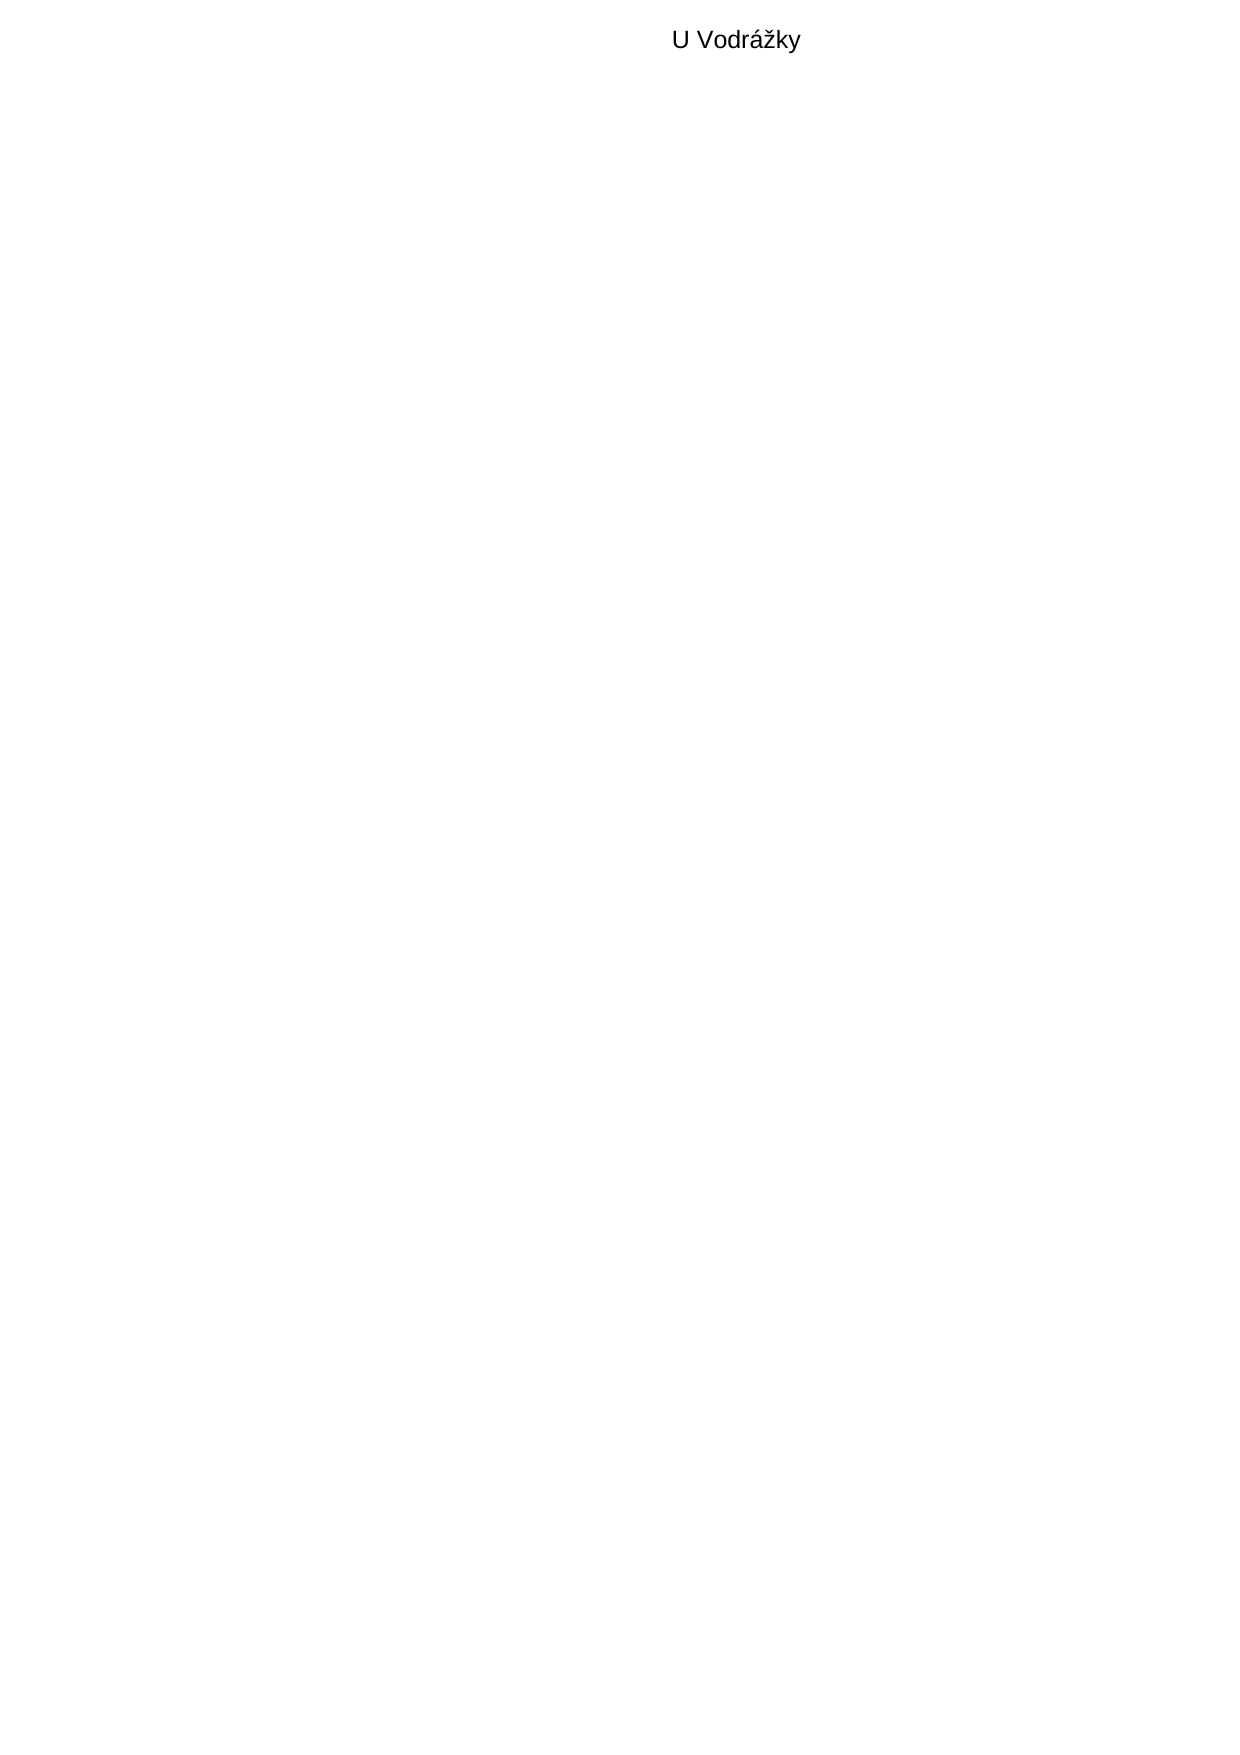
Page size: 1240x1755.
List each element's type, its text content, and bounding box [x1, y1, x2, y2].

text U Vodrážky [672, 25, 1219, 54]
